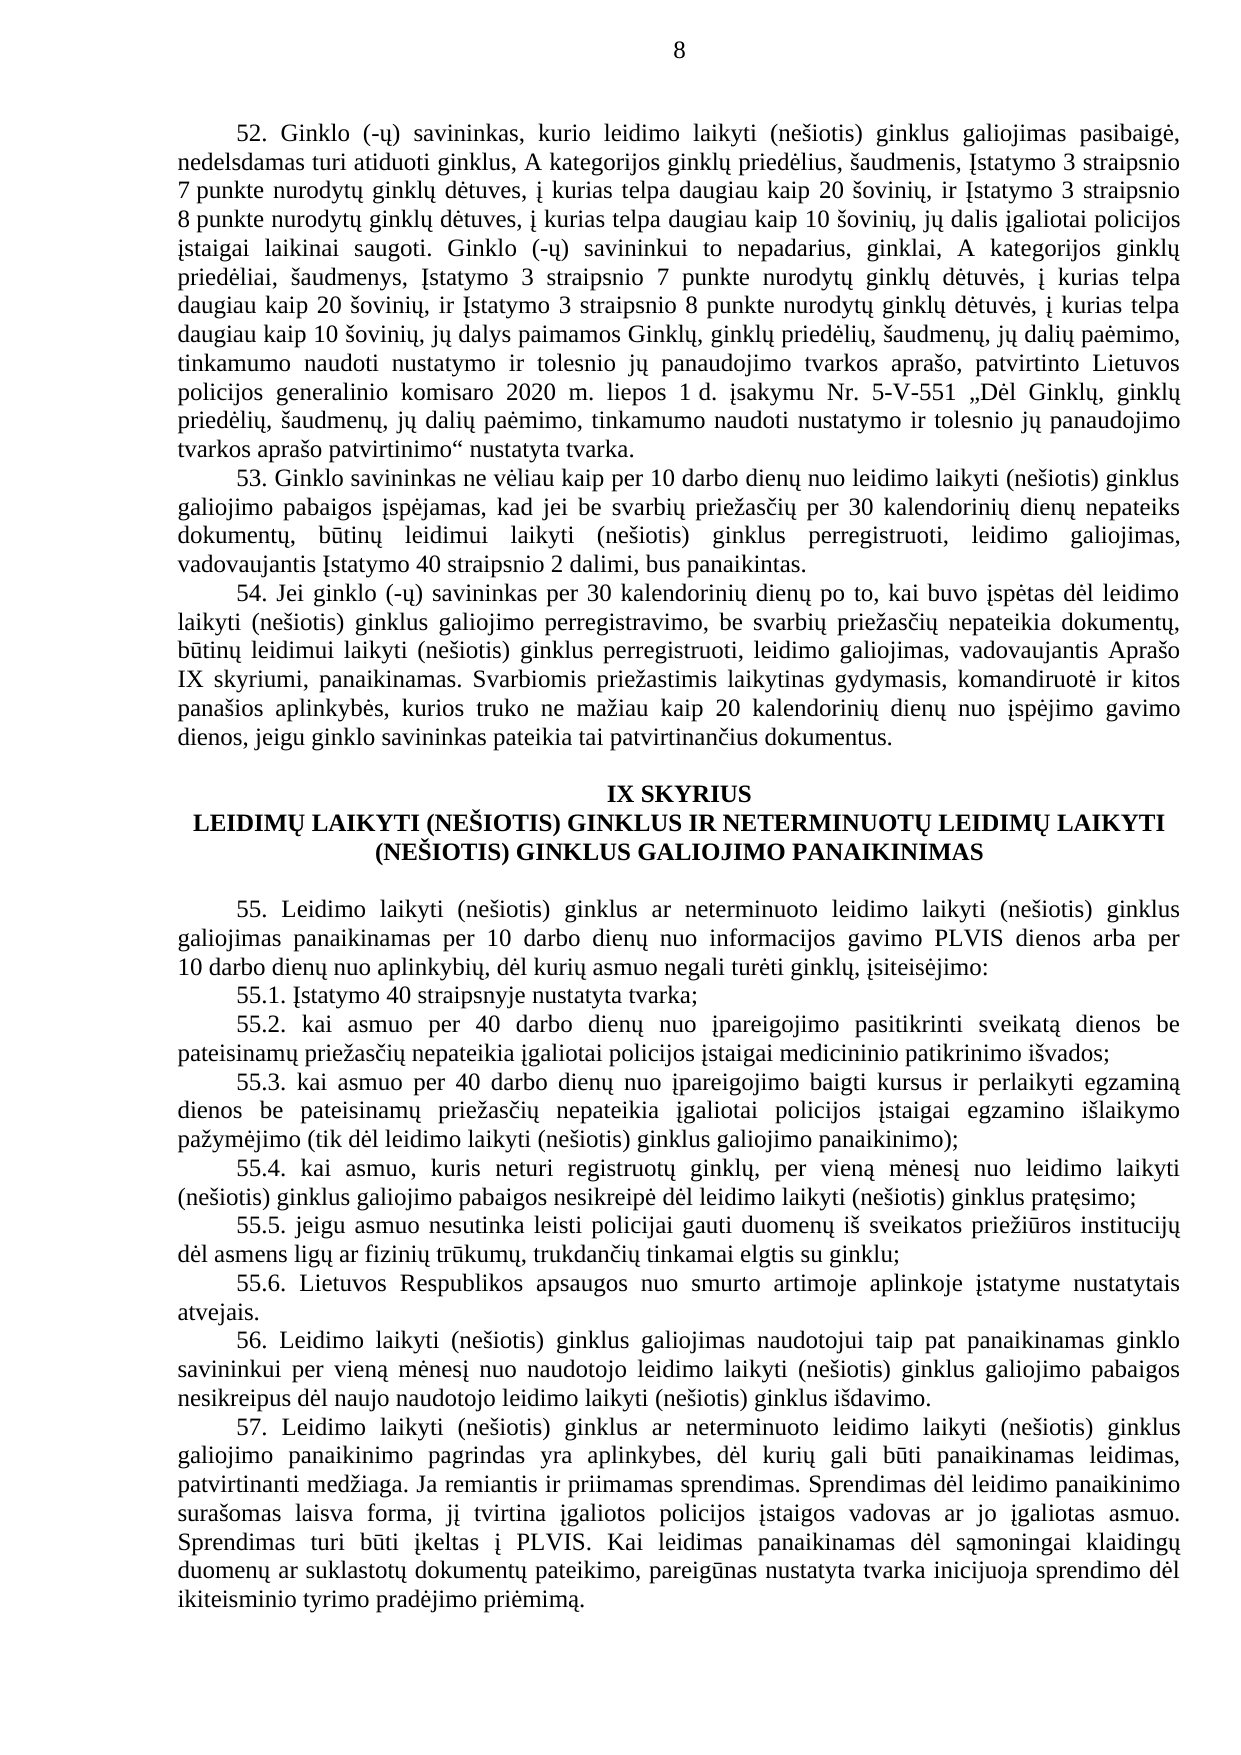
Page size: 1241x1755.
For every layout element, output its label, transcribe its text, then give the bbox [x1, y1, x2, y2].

text LEIDIMŲ LAIKYTI (NEŠIOTIS) GINKLUS ir neterminuotų leidimų laikyti (nešiotis) ginklus GALIOJIMO PANAIKINIMAS [177, 808, 1181, 866]
text 57. Leidimo laikyti (nešiotis) ginklus ar neterminuoto leidimo laikyti (nešiotis) ginklus galiojimo panaikinimo pagrindas yra aplinkybes, dėl kurių gali būti panaikinamas leidimas, patvirtinanti medžiaga. Ja remiantis ir priimamas sprendimas. Sprendimas dėl leidimo panaikinimo surašomas laisva forma, jį tvirtina įgaliotos policijos įstaigos vadovas ar jo įgaliotas asmuo. Sprendimas turi būti įkeltas į PLVIS. Kai leidimas panaikinamas dėl sąmoningai klaidingų duomenų ar suklastotų dokumentų pateikimo, pareigūnas nustatyta tvarka inicijuoja sprendimo dėl ikiteisminio tyrimo pradėjimo priėmimą. [177, 1412, 1181, 1613]
text 55.3. kai asmuo per 40 darbo dienų nuo įpareigojimo baigti kursus ir perlaikyti egzaminą dienos be pateisinamų priežasčių nepateikia įgaliotai policijos įstaigai egzamino išlaikymo pažymėjimo (tik dėl leidimo laikyti (nešiotis) ginklus galiojimo panaikinimo); [177, 1067, 1181, 1153]
text 55.5. jeigu asmuo nesutinka leisti policijai gauti duomenų iš sveikatos priežiūros institucijų dėl asmens ligų ar fizinių trūkumų, trukdančių tinkamai elgtis su ginklu; [177, 1211, 1181, 1268]
text 55. Leidimo laikyti (nešiotis) ginklus ar neterminuoto leidimo laikyti (nešiotis) ginklus galiojimas panaikinamas per 10 darbo dienų nuo informacijos gavimo PLVIS dienos arba per 10 darbo dienų nuo aplinkybių, dėl kurių asmuo negali turėti ginklų, įsiteisėjimo: [177, 894, 1181, 981]
text IX SKYRIUS [177, 779, 1181, 808]
text 55.1. Įstatymo 40 straipsnyje nustatyta tvarka; [177, 981, 1181, 1009]
text 54. Jei ginklo (-ų) savininkas per 30 kalendorinių dienų po to, kai buvo įspėtas dėl leidimo laikyti (nešiotis) ginklus galiojimo perregistravimo, be svarbių priežasčių nepateikia dokumentų, būtinų leidimui laikyti (nešiotis) ginklus perregistruoti, leidimo galiojimas, vadovaujantis Aprašo IX skyriumi, panaikinamas. Svarbiomis priežastimis laikytinas gydymasis, komandiruotė ir kitos panašios aplinkybės, kurios truko ne mažiau kaip 20 kalendorinių dienų nuo įspėjimo gavimo dienos, jeigu ginklo savininkas pateikia tai patvirtinančius dokumentus. [177, 578, 1181, 751]
text 55.4. kai asmuo, kuris neturi registruotų ginklų, per vieną mėnesį nuo leidimo laikyti (nešiotis) ginklus galiojimo pabaigos nesikreipė dėl leidimo laikyti (nešiotis) ginklus pratęsimo; [177, 1153, 1181, 1211]
text 53. Ginklo savininkas ne vėliau kaip per 10 darbo dienų nuo leidimo laikyti (nešiotis) ginklus galiojimo pabaigos įspėjamas, kad jei be svarbių priežasčių per 30 kalendorinių dienų nepateiks dokumentų, būtinų leidimui laikyti (nešiotis) ginklus perregistruoti, leidimo galiojimas, vadovaujantis Įstatymo 40 straipsnio 2 dalimi, bus panaikintas. [177, 463, 1181, 578]
text 55.6. Lietuvos Respublikos apsaugos nuo smurto artimoje aplinkoje įstatyme nustatytais atvejais. [177, 1268, 1181, 1326]
text 56. Leidimo laikyti (nešiotis) ginklus galiojimas naudotojui taip pat panaikinamas ginklo savininkui per vieną mėnesį nuo naudotojo leidimo laikyti (nešiotis) ginklus galiojimo pabaigos nesikreipus dėl naujo naudotojo leidimo laikyti (nešiotis) ginklus išdavimo. [177, 1326, 1181, 1412]
text 52. Ginklo (-ų) savininkas, kurio leidimo laikyti (nešiotis) ginklus galiojimas pasibaigė, nedelsdamas turi atiduoti ginklus, A kategorijos ginklų priedėlius, šaudmenis, Įstatymo 3 straipsnio 7 punkte nurodytų ginklų dėtuves, į kurias telpa daugiau kaip 20 šovinių, ir Įstatymo 3 straipsnio 8 punkte nurodytų ginklų dėtuves, į kurias telpa daugiau kaip 10 šovinių, jų dalis įgaliotai policijos įstaigai laikinai saugoti. Ginklo (-ų) savininkui to nepadarius, ginklai, A kategorijos ginklų priedėliai, šaudmenys, Įstatymo 3 straipsnio 7 punkte nurodytų ginklų dėtuvės, į kurias telpa daugiau kaip 20 šovinių, ir Įstatymo 3 straipsnio 8 punkte nurodytų ginklų dėtuvės, į kurias telpa daugiau kaip 10 šovinių, jų dalys paimamos Ginklų, ginklų priedėlių, šaudmenų, jų dalių paėmimo, tinkamumo naudoti nustatymo ir tolesnio jų panaudojimo tvarkos aprašo, patvirtinto Lietuvos policijos generalinio komisaro 2020 m. liepos 1 d. įsakymu Nr. 5-V-551 „Dėl Ginklų, ginklų priedėlių, šaudmenų, jų dalių paėmimo, tinkamumo naudoti nustatymo ir tolesnio jų panaudojimo tvarkos aprašo patvirtinimo“ nustatyta tvarka. [177, 118, 1181, 463]
text 55.2. kai asmuo per 40 darbo dienų nuo įpareigojimo pasitikrinti sveikatą dienos be pateisinamų priežasčių nepateikia įgaliotai policijos įstaigai medicininio patikrinimo išvados; [177, 1009, 1181, 1067]
